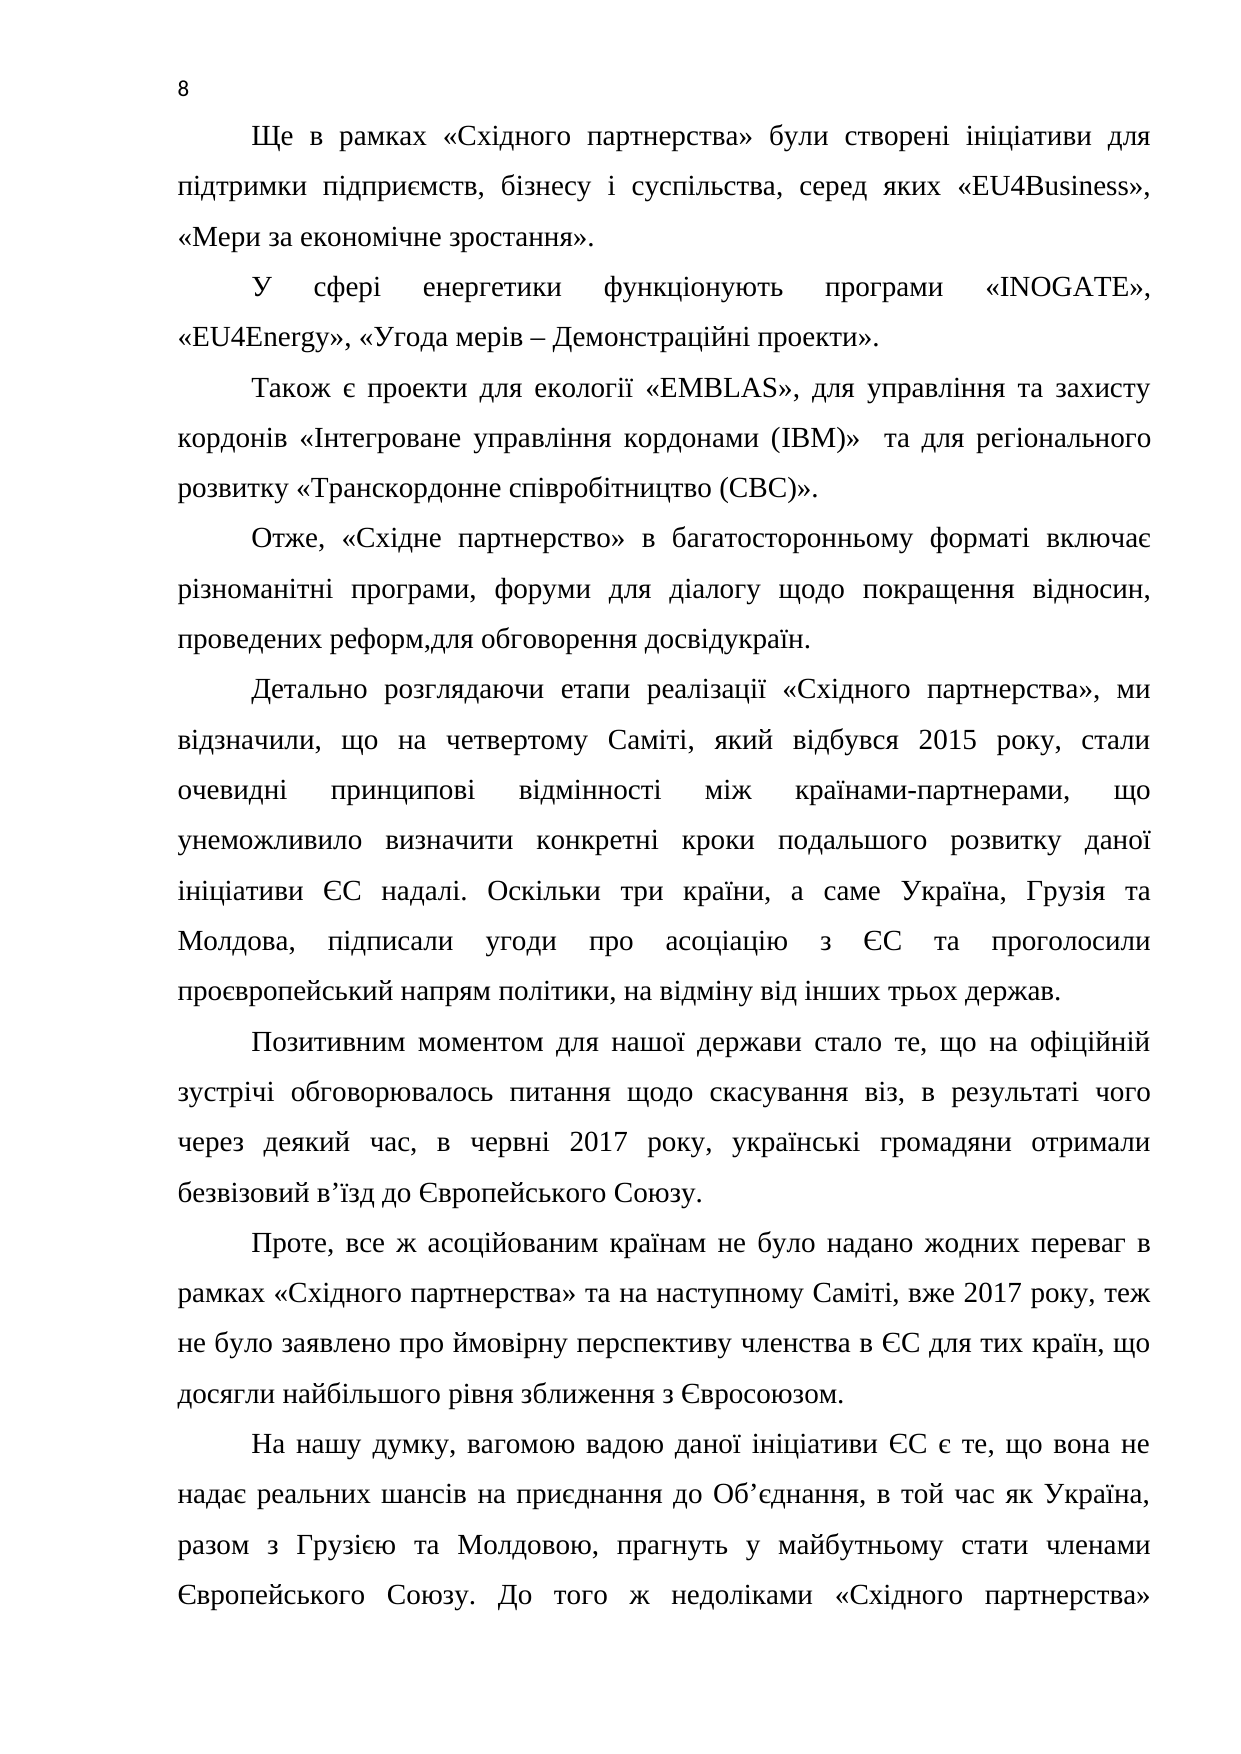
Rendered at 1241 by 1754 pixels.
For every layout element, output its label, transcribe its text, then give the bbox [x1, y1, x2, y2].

text Позитивним моментом для нашої держави стало те, що на офіційній зустрічі обговорювалось питання щодо скасування віз, в результаті чого через деякий час, в червні 2017 року, українські громадяни отримали безвізовий в’їзд до Європейського Союзу. [177, 1024, 1152, 1208]
text Ще в рамках «Східного партнерства» були створені ініціативи для підтримки підприємств, бізнесу і суспільства, серед яких «EU4Business», «Мери за економічне зростання». [177, 118, 1152, 252]
text На нашу думку, вагомою вадою даної ініціативи ЄС є те, що вона не надає реальних шансів на приєднання до Об’єднання, в той час як Україна, разом з Грузією та Молдовою, прагнуть у майбутньому стати членами Європейського Союзу. До того ж недоліками «Східного партнерства» [177, 1426, 1152, 1611]
text Отже, «Східне партнерство» в багатосторонньому форматі включає різноманітні програми, форуми для діалогу щодо покращення відносин, проведених реформ,для обговорення досвідукраїн. [177, 521, 1152, 655]
text Детально розглядаючи етапи реалізації «Східного партнерства», ми відзначили, що на четвертому Саміті, який відбувся 2015 року, стали очевидні принципові відмінності між країнами-партнерами, що унеможливило визначити конкретні кроки подальшого розвитку даної ініціативи ЄС надалі. Оскільки три країни, а саме Україна, Грузія та Молдова, підписали угоди про асоціацію з ЄС та проголосили проєвропейський напрям політики, на відміну від інших трьох держав. [177, 672, 1152, 1007]
text У сфері енергетики функціонують програми «ІNОGАTЕ», «EU4Energy», «Угода мерів – Демонстраційні проекти». [177, 269, 1152, 353]
text Проте, все ж асоційованим країнам не було надано жодних переваг в рамках «Східного партнерства» та на наступному Саміті, вже 2017 року, теж не було заявлено про ймовірну перспективу членства в ЄС для тих країн, що досягли найбільшого рівня зближення з Євросоюзом. [177, 1225, 1152, 1409]
text Також є проекти для екології «ЕМBLАS», для управління та захисту кордонів «Інтегроване управління кордонами (IBM)» та для регіонального розвитку «Транскордонне співробітництво (CBC)». [177, 370, 1152, 504]
